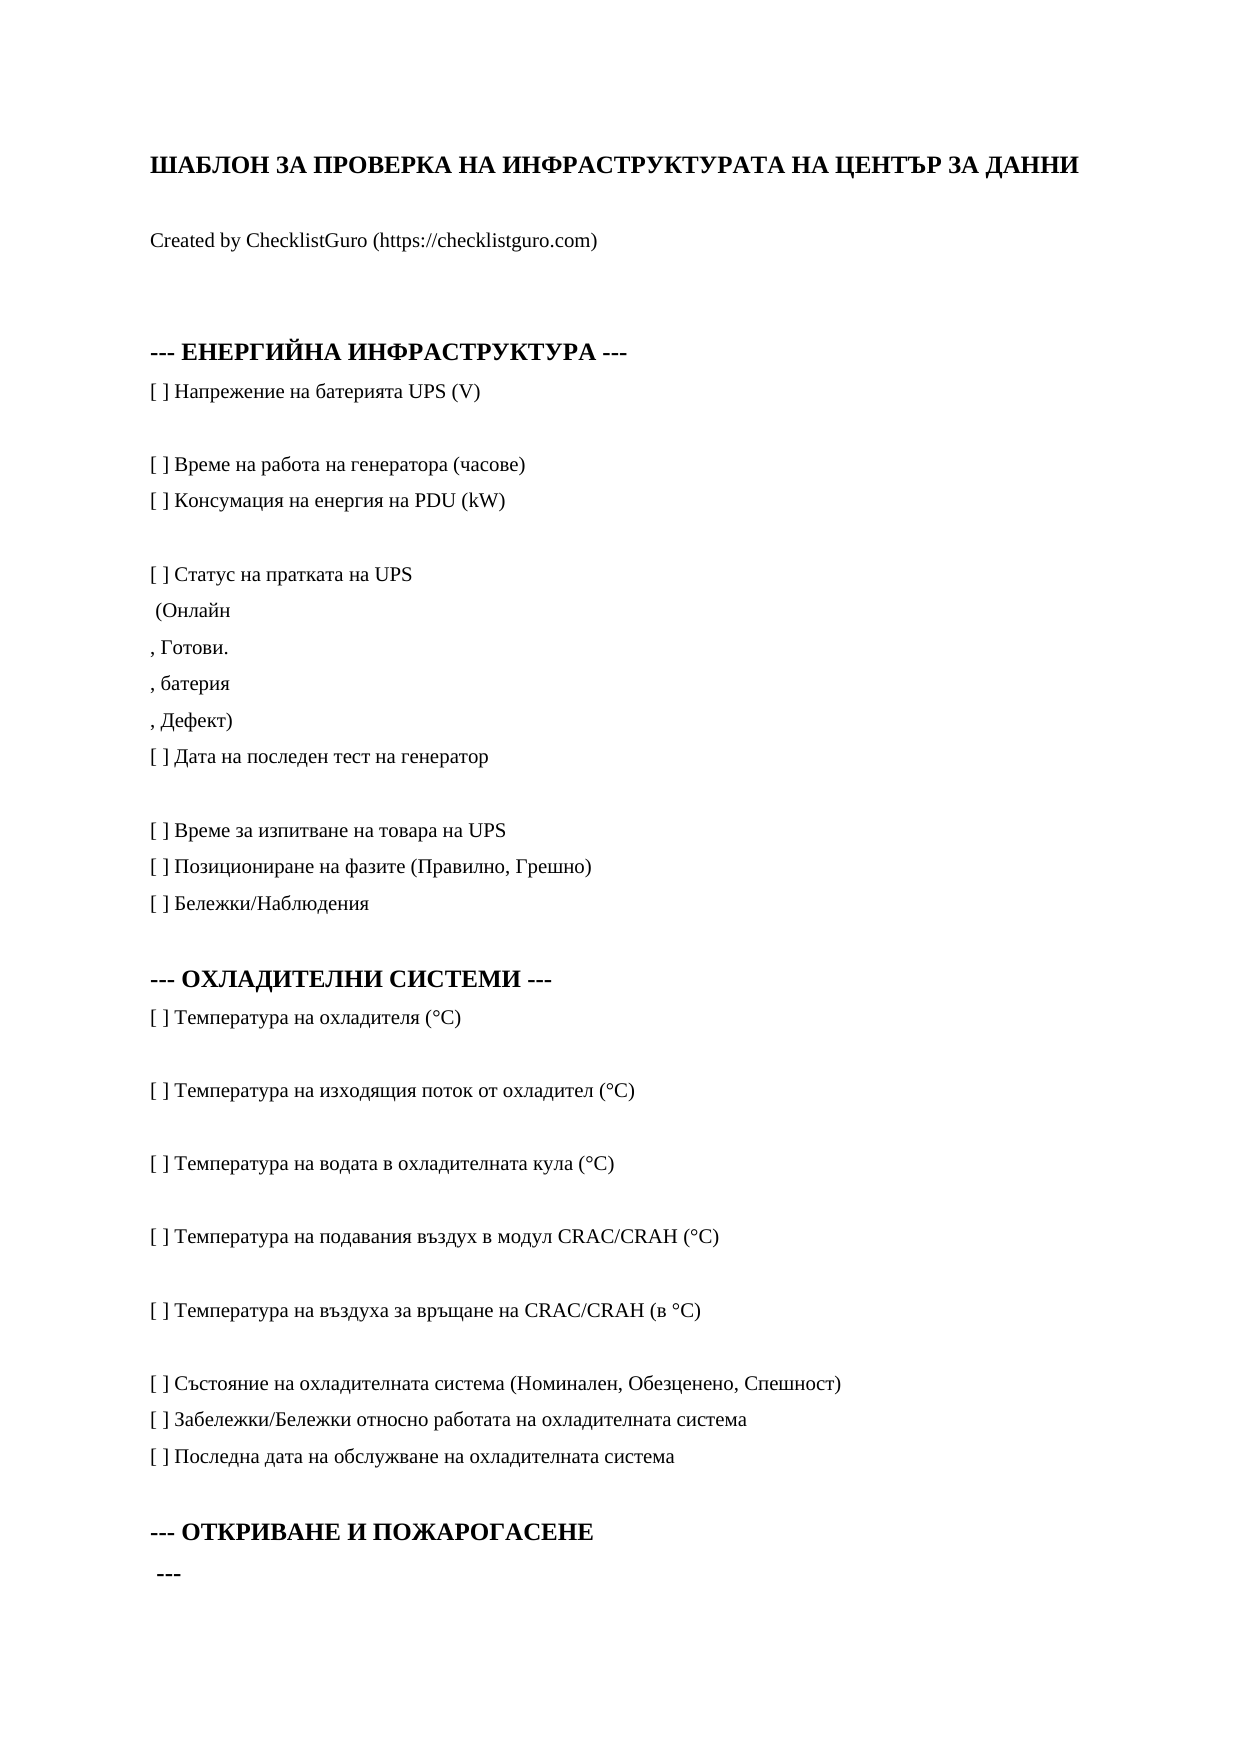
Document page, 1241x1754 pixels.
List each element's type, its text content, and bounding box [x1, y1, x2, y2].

text ШАБЛОН ЗА ПРОВЕРКА НА ИНФРАСТРУКТУРАТА НА ЦЕНТЪР ЗА ДАННИ [150, 150, 1090, 179]
text [ ] Последна дата на обслужване на охладителната система [150, 1444, 1090, 1468]
text , батерия [150, 671, 1090, 695]
text [ ] Време за изпитване на товара на UPS [150, 817, 1090, 842]
text --- ОХЛАДИТЕЛНИ СИСТЕМИ --- [150, 964, 1090, 992]
text , Готови. [150, 635, 1090, 659]
text [ ] Консумация на енергия на PDU (kW) [150, 488, 1090, 512]
text [ ] Температура на въздуха за връщане на CRAC/CRAH (в °C) [150, 1297, 1090, 1322]
text [ ] Състояние на охладителната система (Номинален, Обезценено, Спешност) [150, 1371, 1090, 1395]
text [ ] Статус на пратката на UPS [150, 562, 1090, 586]
text [ ] Дата на последен тест на генератор [150, 744, 1090, 768]
text --- [150, 1558, 1090, 1587]
text (Онлайн [150, 598, 1090, 622]
text [ ] Температура на водата в охладителната кула (°C) [150, 1151, 1090, 1175]
text [ ] Температура на подавания въздух в модул CRAC/CRAH (°C) [150, 1224, 1090, 1248]
text [ ] Температура на изходящия поток от охладител (°C) [150, 1078, 1090, 1102]
text --- ОТКРИВАНЕ И ПОЖАРОГАСЕНЕ [150, 1517, 1090, 1546]
text , Дефект) [150, 708, 1090, 732]
text [ ] Забележки/Бележки относно работата на охладителната система [150, 1407, 1090, 1431]
text [ ] Температура на охладителя (°C) [150, 1005, 1090, 1029]
text Created by ChecklistGuro (https://checklistguro.com) [150, 228, 1090, 252]
text [ ] Напрежение на батерията UPS (V) [150, 379, 1090, 403]
text [ ] Време на работа на генератора (часове) [150, 452, 1090, 476]
text --- ЕНЕРГИЙНА ИНФРАСТРУКТУРА --- [150, 337, 1090, 366]
text [ ] Бележки/Наблюдения [150, 891, 1090, 915]
text [ ] Позициониране на фазите (Правилно, Грешно) [150, 854, 1090, 878]
